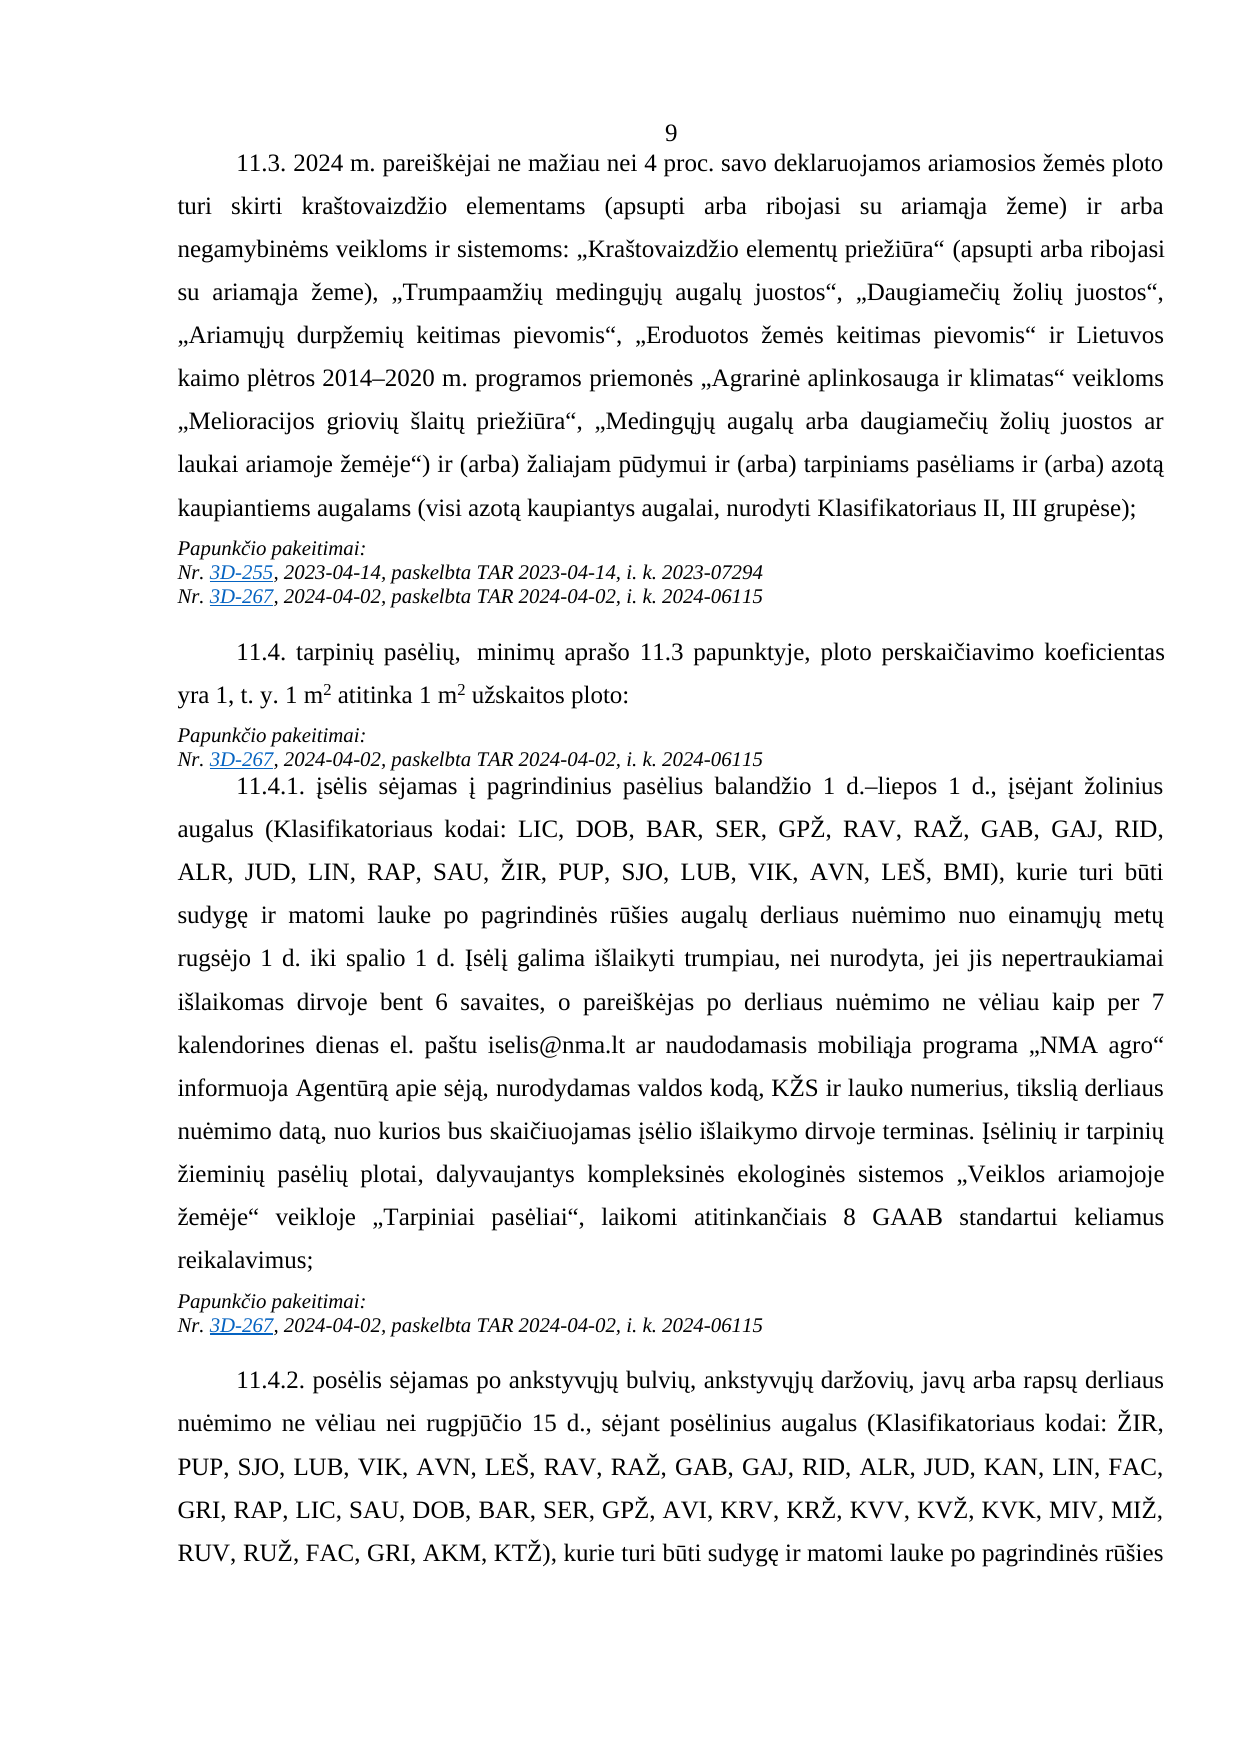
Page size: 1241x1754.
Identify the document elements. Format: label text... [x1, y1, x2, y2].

text Papunkčio pakeitimai: [177, 536, 1165, 560]
text Nr. 3D-267, 2024-04-02, paskelbta TAR 2024-04-02, i. k. 2024-06115 [177, 1313, 1165, 1337]
text Nr. 3D-267, 2024-04-02, paskelbta TAR 2024-04-02, i. k. 2024-06115 [177, 747, 1165, 771]
text 11.4.1. įsėlis sėjamas į pagrindinius pasėlius balandžio 1 d.–liepos 1 d., įsėjant žolinius augalus (Klasifikatoriaus kodai: LIC, DOB, BAR, SER, GPŽ, RAV, RAŽ, GAB, GAJ, RID, ALR, JUD, LIN, RAP, SAU, ŽIR, PUP, SJO, LUB, VIK, AVN, LEŠ, BMI), kurie turi būti sudygę ir matomi lauke po pagrindinės rūšies augalų derliaus nuėmimo nuo einamųjų metų rugsėjo 1 d. iki spalio 1 d. Įsėlį galima išlaikyti trumpiau, nei nurodyta, jei jis nepertraukiamai išlaikomas dirvoje bent 6 savaites, o pareiškėjas po derliaus nuėmimo ne vėliau kaip per 7 kalendorines dienas el. paštu iselis@nma.lt ar naudodamasis mobiliąja programa „NMA agro“ informuoja Agentūrą apie sėją, nurodydamas valdos kodą, KŽS ir lauko numerius, tikslią derliaus nuėmimo datą, nuo kurios bus skaičiuojamas įsėlio išlaikymo dirvoje terminas. Įsėlinių ir tarpinių žieminių pasėlių plotai, dalyvaujantys kompleksinės ekologinės sistemos „Veiklos ariamojoje žemėje“ veikloje „Tarpiniai pasėliai“, laikomi atitinkančiais 8 GAAB standartui keliamus reikalavimus; [177, 771, 1165, 1274]
text 11.3. 2024 m. pareiškėjai ne mažiau nei 4 proc. savo deklaruojamos ariamosios žemės ploto turi skirti kraštovaizdžio elementams (apsupti arba ribojasi su ariamąja žeme) ir arba negamybinėms veikloms ir sistemoms: „Kraštovaizdžio elementų priežiūra“ (apsupti arba ribojasi su ariamąja žeme), „Trumpaamžių medingųjų augalų juostos“, „Daugiamečių žolių juostos“, „Ariamųjų durpžemių keitimas pievomis“, „Eroduotos žemės keitimas pievomis“ ir Lietuvos kaimo plėtros 2014–2020 m. programos priemonės „Agrarinė aplinkosauga ir klimatas“ veikloms „Melioracijos griovių šlaitų priežiūra“, „Medingųjų augalų arba daugiamečių žolių juostos ar laukai ariamoje žemėje“) ir (arba) žaliajam pūdymui ir (arba) tarpiniams pasėliams ir (arba) azotą kaupiantiems augalams (visi azotą kaupiantys augalai, nurodyti Klasifikatoriaus II, III grupėse); [177, 148, 1165, 521]
text Papunkčio pakeitimai: [177, 1288, 1165, 1313]
text 11.4.2. posėlis sėjamas po ankstyvųjų bulvių, ankstyvųjų daržovių, javų arba rapsų derliaus nuėmimo ne vėliau nei rugpjūčio 15 d., sėjant posėlinius augalus (Klasifikatoriaus kodai: ŽIR, PUP, SJO, LUB, VIK, AVN, LEŠ, RAV, RAŽ, GAB, GAJ, RID, ALR, JUD, KAN, LIN, FAC, GRI, RAP, LIC, SAU, DOB, BAR, SER, GPŽ, AVI, KRV, KRŽ, KVV, KVŽ, KVK, MIV, MIŽ, RUV, RUŽ, FAC, GRI, AKM, KTŽ), kurie turi būti sudygę ir matomi lauke po pagrindinės rūšies [177, 1365, 1165, 1567]
text Nr. 3D-267, 2024-04-02, paskelbta TAR 2024-04-02, i. k. 2024-06115 [177, 584, 1165, 608]
text Papunkčio pakeitimai: [177, 723, 1165, 747]
text Nr. 3D-255, 2023-04-14, paskelbta TAR 2023-04-14, i. k. 2023-07294 [177, 560, 1165, 584]
text 11.4. tarpinių pasėlių, minimų aprašo 11.3 papunktyje, ploto perskaičiavimo koeficientas yra 1, t. y. 1 m2 atitinka 1 m2 užskaitos ploto: [177, 637, 1165, 708]
